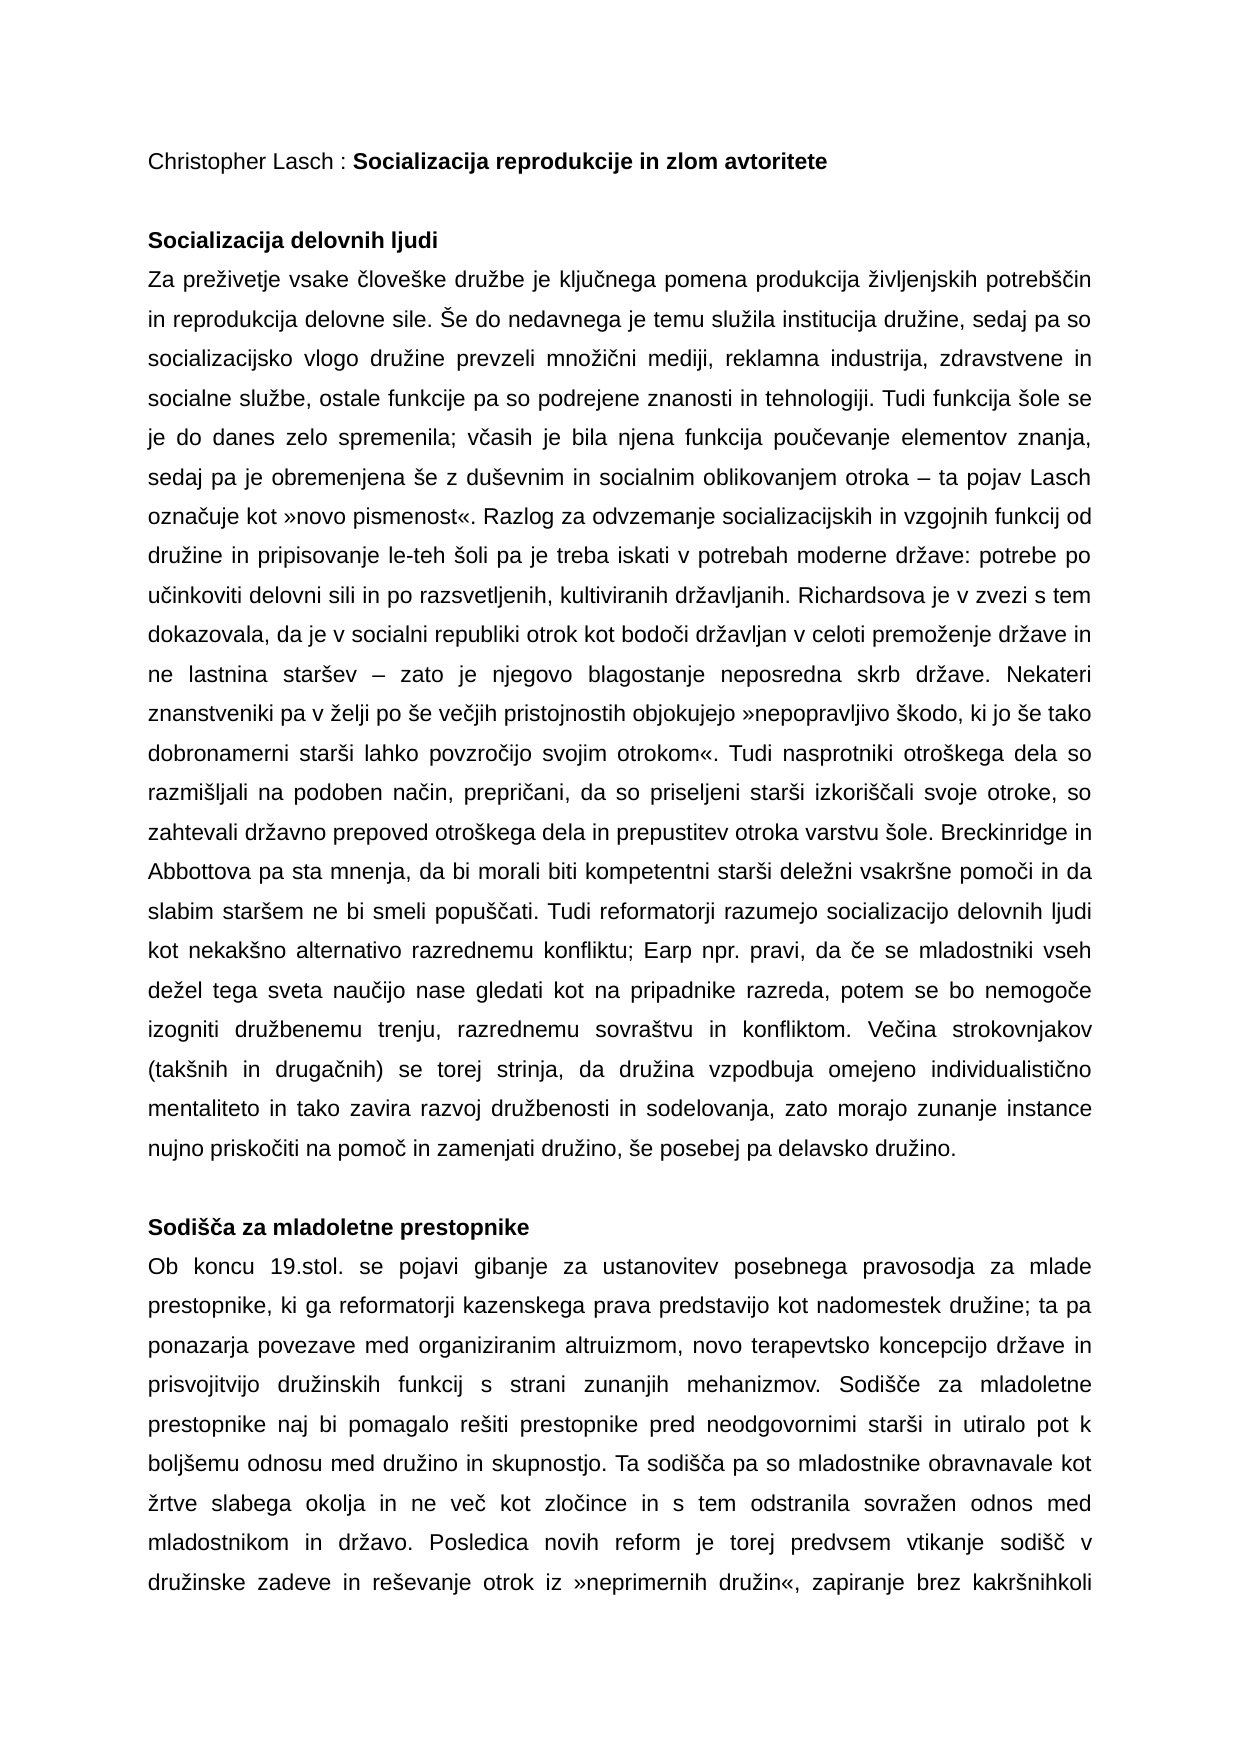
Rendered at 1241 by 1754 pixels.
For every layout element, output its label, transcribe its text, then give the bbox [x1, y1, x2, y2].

text Sodišča za mladoletne prestopnike [148, 1213, 1093, 1240]
subtitle Socializacija delovnih ljudi [148, 227, 1093, 253]
text Za preživetje vsake človeške družbe je ključnega pomena produkcija življenjskih potrebščin in reprodukcija delovne sile. Še do nedavnega je temu služila institucija družine, sedaj pa so socializacijsko vlogo družine prevzeli množični mediji, reklamna industrija, zdravstvene in socialne službe, ostale funkcije pa so podrejene znanosti in tehnologiji. Tudi funkcija šole se je do danes zelo spremenila; včasih je bila njena funkcija poučevanje elementov znanja, sedaj pa je obremenjena še z duševnim in socialnim oblikovanjem otroka – ta pojav Lasch označuje kot »novo pismenost«. Razlog za odvzemanje socializacijskih in vzgojnih funkcij od družine in pripisovanje le-teh šoli pa je treba iskati v potrebah moderne države: potrebe po učinkoviti delovni sili in po razsvetljenih, kultiviranih državljanih. Richardsova je v zvezi s tem dokazovala, da je v socialni republiki otrok kot bodoči državljan v celoti premoženje države in ne lastnina staršev – zato je njegovo blagostanje neposredna skrb države. Nekateri znanstveniki pa v želji po še večjih pristojnostih objokujejo »nepopravljivo škodo, ki jo še tako dobronamerni starši lahko povzročijo svojim otrokom«. Tudi nasprotniki otroškega dela so razmišljali na podoben način, prepričani, da so priseljeni starši izkoriščali svoje otroke, so zahtevali državno prepoved otroškega dela in prepustitev otroka varstvu šole. Breckinridge in Abbottova pa sta mnenja, da bi morali biti kompetentni starši deležni vsakršne pomoči in da slabim staršem ne bi smeli popuščati. Tudi reformatorji razumejo socializacijo delovnih ljudi kot nekakšno alternativo razrednemu konfliktu; Earp npr. pravi, da če se mladostniki vseh dežel tega sveta naučijo nase gledati kot na pripadnike razreda, potem se bo nemogoče izogniti družbenemu trenju, razrednemu sovraštvu in konfliktom. Večina strokovnjakov (takšnih in drugačnih) se torej strinja, da družina vzpodbuja omejeno individualistično mentaliteto in tako zavira razvoj družbenosti in sodelovanja, zato morajo zunanje instance nujno priskočiti na pomoč in zamenjati družino, še posebej pa delavsko družino. [148, 266, 1093, 1161]
text Christopher Lasch : Socializacija reprodukcije in zlom avtoritete [148, 148, 1093, 174]
text Ob koncu 19.stol. se pojavi gibanje za ustanovitev posebnega pravosodja za mlade prestopnike, ki ga reformatorji kazenskega prava predstavijo kot nadomestek družine; ta pa ponazarja povezave med organiziranim altruizmom, novo terapevtsko koncepcijo države in prisvojitvijo družinskih funkcij s strani zunanjih mehanizmov. Sodišče za mladoletne prestopnike naj bi pomagalo rešiti prestopnike pred neodgovornimi starši in utiralo pot k boljšemu odnosu med družino in skupnostjo. Ta sodišča pa so mladostnike obravnavale kot žrtve slabega okolja in ne več kot zločince in s tem odstranila sovražen odnos med mladostnikom in državo. Posledica novih reform je torej predvsem vtikanje sodišč v družinske zadeve in reševanje otrok iz »neprimernih družin«, zapiranje brez kakršnihkoli [148, 1253, 1093, 1595]
